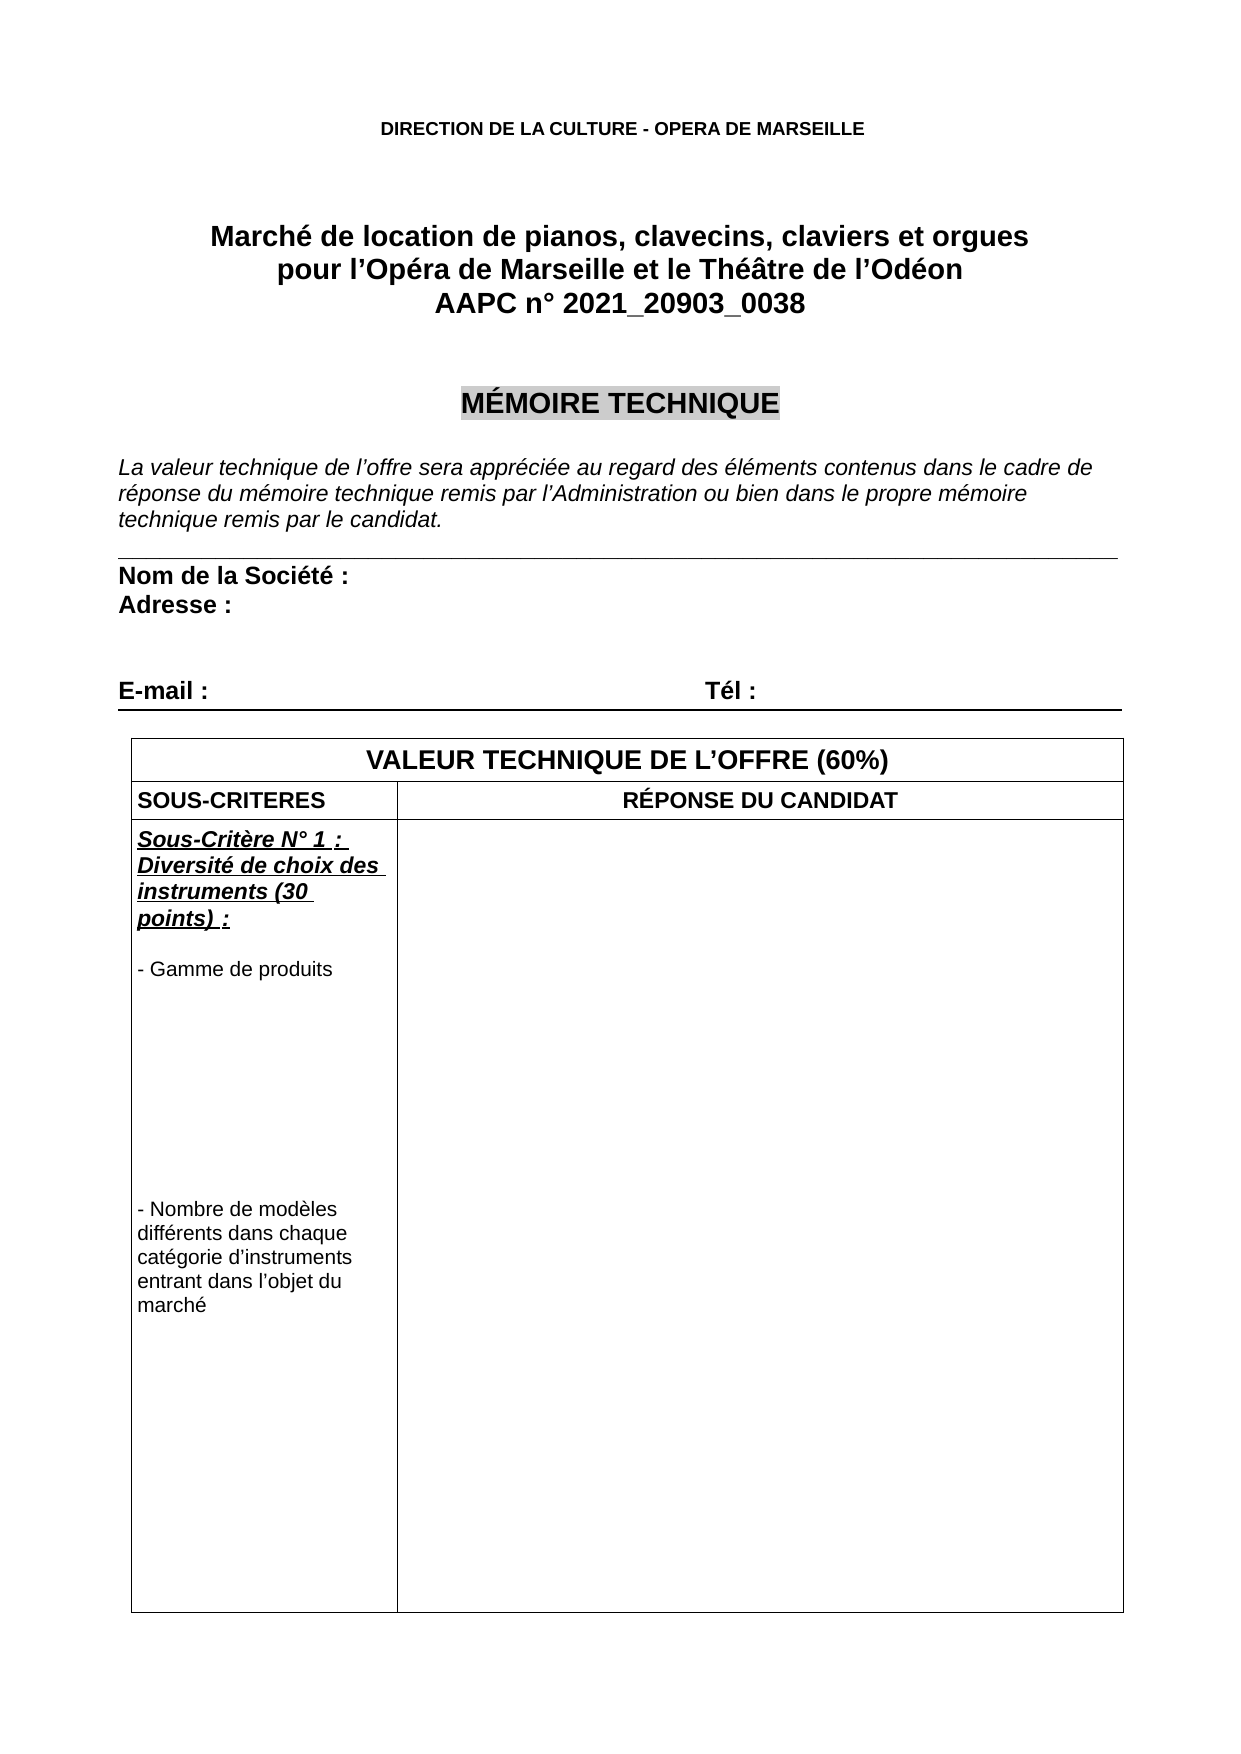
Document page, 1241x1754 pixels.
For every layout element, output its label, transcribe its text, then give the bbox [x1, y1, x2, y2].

table_cell RÉPONSE DU CANDIDAT [398, 782, 1123, 819]
text DIRECTION DE LA CULTURE - OPERA DE MARSEILLE [118, 118, 1122, 140]
table_cell SOUS-CRITERES [132, 782, 397, 819]
text AAPC n° 2021_20903_0038 [118, 286, 1122, 319]
text E-mail : Tél : [118, 676, 1122, 709]
text La valeur technique de l’offre sera appréciée au regard des éléments contenus dans le cadre de réponse du mémoire technique remis par l’Administration ou bien dans le propre mémoire technique remis par le candidat. [118, 453, 1122, 533]
text MÉMOIRE TECHNIQUE [118, 386, 1122, 420]
table_header VALEUR TECHNIQUE DE L’OFFRE (60%) [132, 739, 1123, 781]
text Marché de location de pianos, clavecins, claviers et orgues [118, 219, 1122, 252]
text ________________________________________________________________________ [118, 533, 1122, 561]
text Adresse : [118, 590, 1122, 619]
table_cell Sous-Critère N° 1 : Diversité de choix des instruments (30 points) : - Gamme de produits - Nombre de modèles différents dans chaque catégorie d’instruments entrant dans l’objet du marché [132, 820, 397, 1612]
text Nom de la Société : [118, 561, 1122, 590]
text pour l’Opéra de Marseille et le Théâtre de l’Odéon [118, 252, 1122, 286]
table_cell [398, 820, 1123, 1612]
